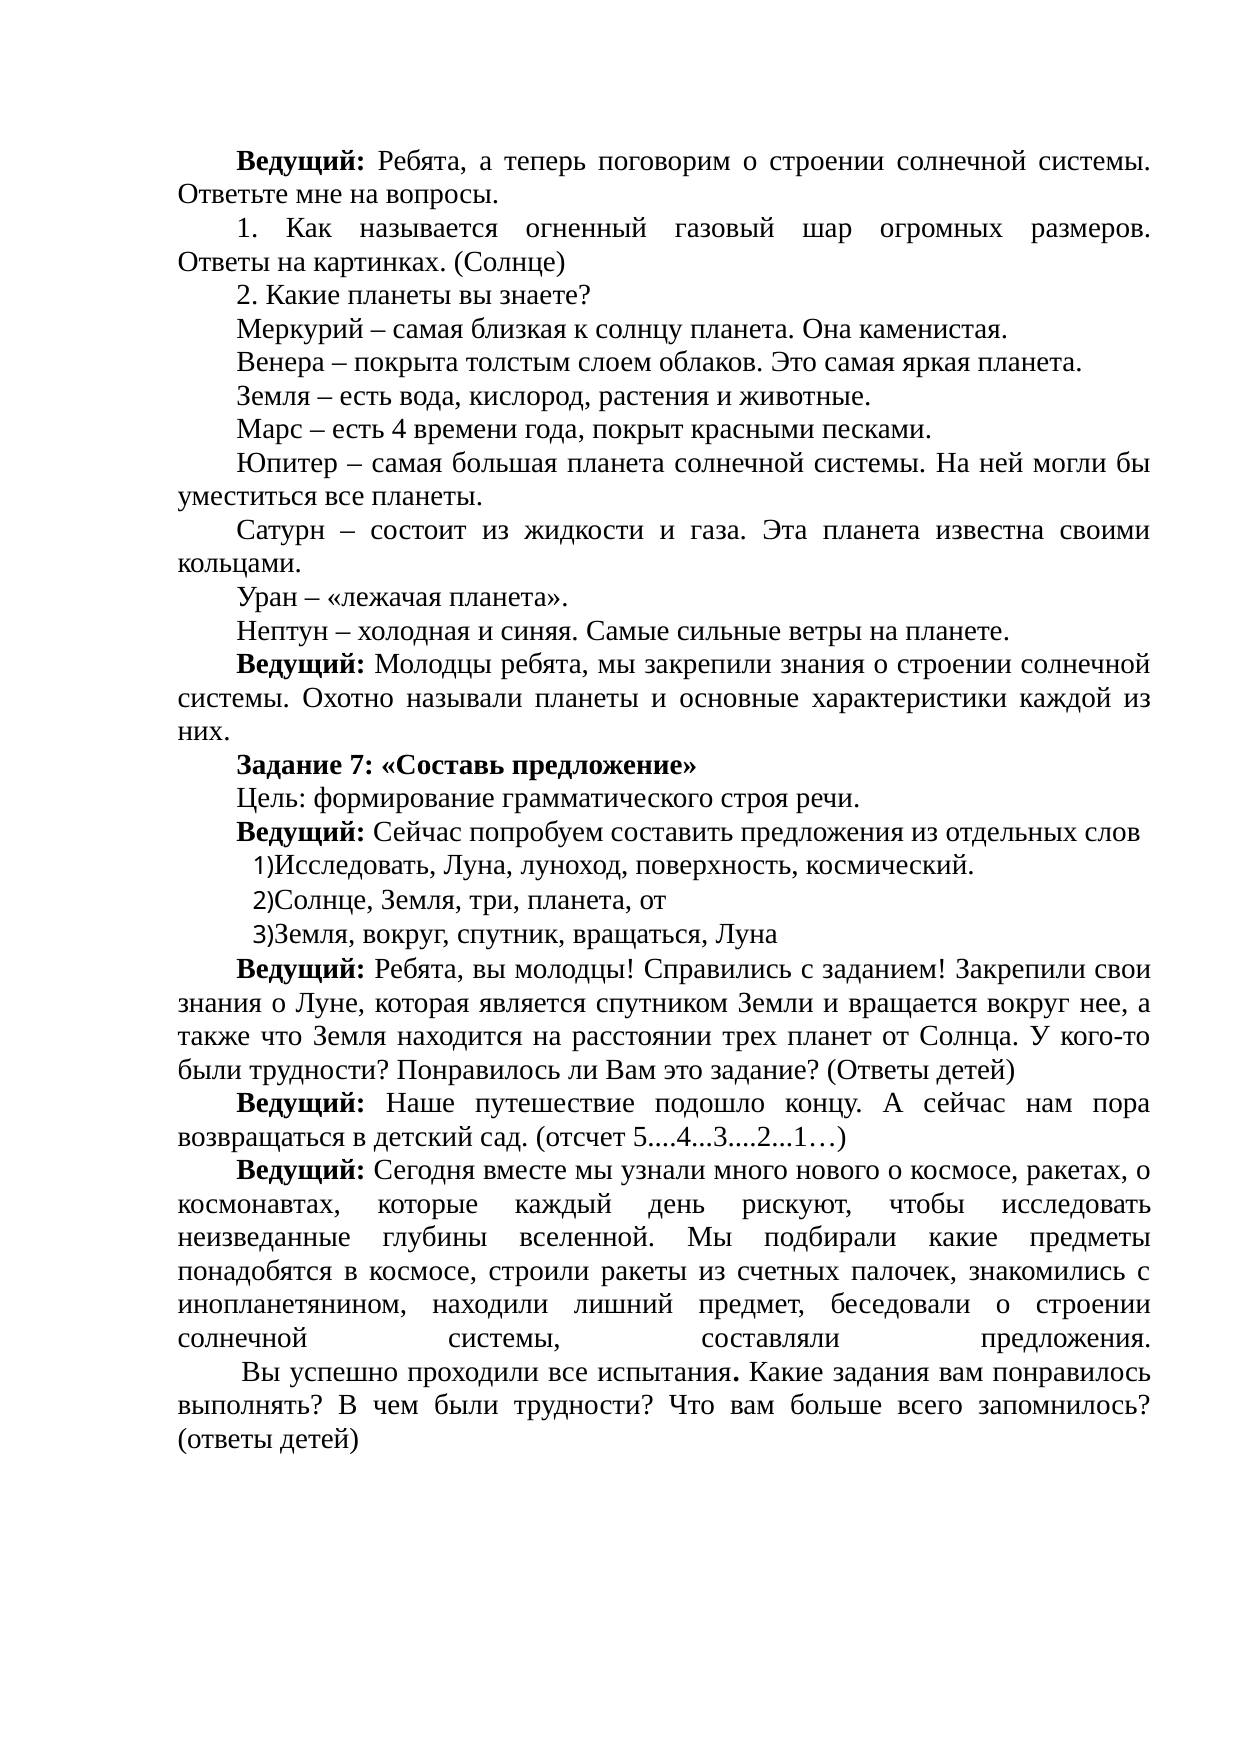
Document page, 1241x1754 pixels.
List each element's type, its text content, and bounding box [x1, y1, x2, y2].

text Уран – «лежачая планета». [177, 579, 1152, 613]
text Венера – покрыта толстым слоем облаков. Это самая яркая планета. [177, 344, 1152, 378]
text Ведущий: Сегодня вместе мы узнали много нового о космосе, ракетах, о космонавтах, которые каждый день рискуют, чтобы исследовать неизведанные глубины вселенной. Мы подбирали какие предметы понадобятся в космосе, строили ракеты из счетных палочек, знакомились с инопланетянином, находили лишний предмет, беседовали о строении солнечной системы, составляли предложения. Вы успешно проходили все испытания. Какие задания вам понравилось выполнять? В чем были трудности? Что вам больше всего запомнилось? (ответы детей) [177, 1152, 1152, 1454]
text 2. Какие планеты вы знаете? [177, 277, 1152, 311]
text Меркурий – самая близкая к солнцу планета. Она каменистая. [177, 311, 1152, 344]
text Ведущий: Ребята, вы молодцы! Справились с заданием! Закрепили свои знания о Луне, которая является спутником Земли и вращается вокруг нее, а также что Земля находится на расстоянии трех планет от Солнца. У кого-то были трудности? Понравилось ли Вам это задание? (Ответы детей) [177, 951, 1152, 1085]
text Ведущий: Наше путешествие подошло концу. А сейчас нам пора возвращаться в детский сад. (отсчет 5....4...3....2...1…) [177, 1085, 1152, 1152]
list Земля, вокруг, спутник, вращаться, Луна [252, 917, 1152, 951]
text Цель: формирование грамматического строя речи. [177, 780, 1152, 814]
text Юпитер – самая большая планета солнечной системы. На ней могли бы уместиться все планеты. [177, 445, 1152, 512]
text Задание 7: «Составь предложение» [177, 747, 1152, 780]
text Ведущий: Ребята, а теперь поговорим о строении солнечной системы. Ответьте мне на вопросы. [177, 143, 1152, 210]
text Ведущий: Сейчас попробуем составить предложения из отдельных слов [177, 814, 1152, 847]
list Солнце, Земля, три, планета, от [252, 882, 1152, 917]
text Марс – есть 4 времени года, покрыт красными песками. [177, 411, 1152, 445]
text 1. Как называется огненный газовый шар огромных размеров. Ответы на картинках. (Солнце) [177, 210, 1152, 277]
list Исследовать, Луна, луноход, поверхность, космический. [252, 847, 1152, 882]
text Сатурн – состоит из жидкости и газа. Эта планета известна своими кольцами. [177, 512, 1152, 579]
text Нептун – холодная и синяя. Самые сильные ветры на планете. [177, 613, 1152, 646]
text Земля – есть вода, кислород, растения и животные. [177, 378, 1152, 411]
text Ведущий: Молодцы ребята, мы закрепили знания о строении солнечной системы. Охотно называли планеты и основные характеристики каждой из них. [177, 646, 1152, 747]
